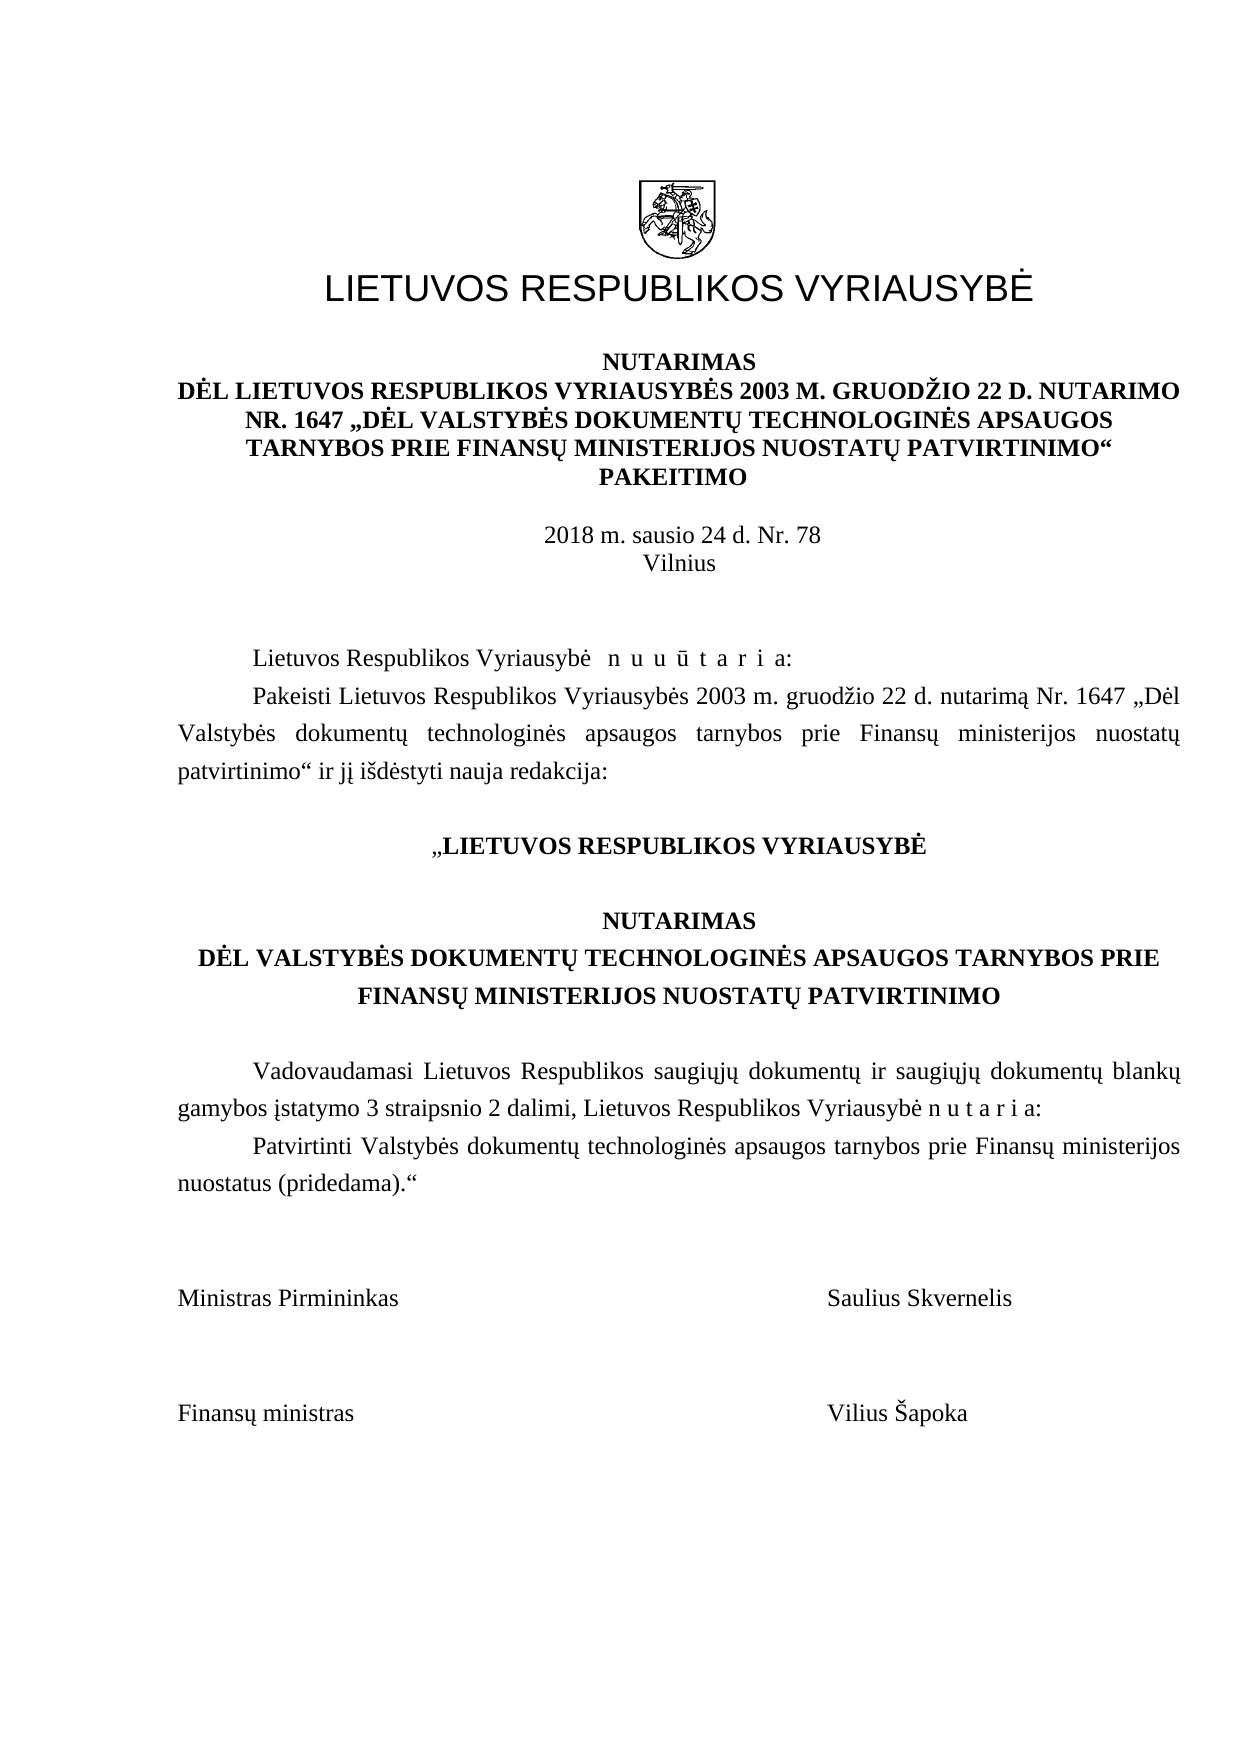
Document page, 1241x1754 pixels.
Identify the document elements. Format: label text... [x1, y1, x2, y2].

text Pakeisti Lietuvos Respublikos Vyriausybės 2003 m. gruodžio 22 d. nutarimą Nr. 1647 „Dėl Valstybės dokumentų technologinės apsaugos tarnybos prie Finansų ministerijos nuostatų patvirtinimo“ ir jį išdėstyti nauja redakcija: [177, 672, 1181, 785]
text Vilnius [177, 548, 1181, 577]
text Patvirtinti Valstybės dokumentų technologinės apsaugos tarnybos prie Finansų ministerijos nuostatus (pridedama).“ [177, 1122, 1181, 1197]
text Lietuvos Respublikos Vyriausybė nuuūtaria: [177, 635, 1181, 672]
text Ministras Pirmininkas Saulius Skvernelis [177, 1283, 1181, 1312]
text DĖL LIETUVOS RESPUBLIKOS VYRIAUSYBĖS 2003 M. GRUODŽIO 22 D. NUTARIMO NR. 1647 „DĖL VALSTYBĖS DOKUMENTŲ TECHNOLOGINĖS APSAUGOS TARNYBOS PRIE FINANSŲ MINISTERIJOS NUOSTATŲ PATVIRTINIMO“ PAKEITIMO [177, 376, 1181, 491]
text DĖL valstybės dokumentų technologinės apsaugos tarnybos prie finansų ministerijos nuostatų patvirtinimo [177, 935, 1181, 1010]
text NUTARIMAS [177, 897, 1181, 935]
text „LIETUVOS RESPUBLIKOS VYRIAUSYBĖ [177, 822, 1181, 860]
text nutarimas [177, 347, 1181, 376]
text 2018 m. sausio 24 d. Nr. 78 [177, 520, 1181, 548]
text Vadovaudamasi Lietuvos Respublikos saugiųjų dokumentų ir saugiųjų dokumentų blankų gamybos įstatymo 3 straipsnio 2 dalimi, Lietuvos Respublikos Vyriausybė n u t a r i a: [177, 1047, 1181, 1122]
text Finansų ministras Vilius Šapoka [177, 1398, 1181, 1427]
text Lietuvos Respublikos Vyriausybė [177, 266, 1181, 309]
